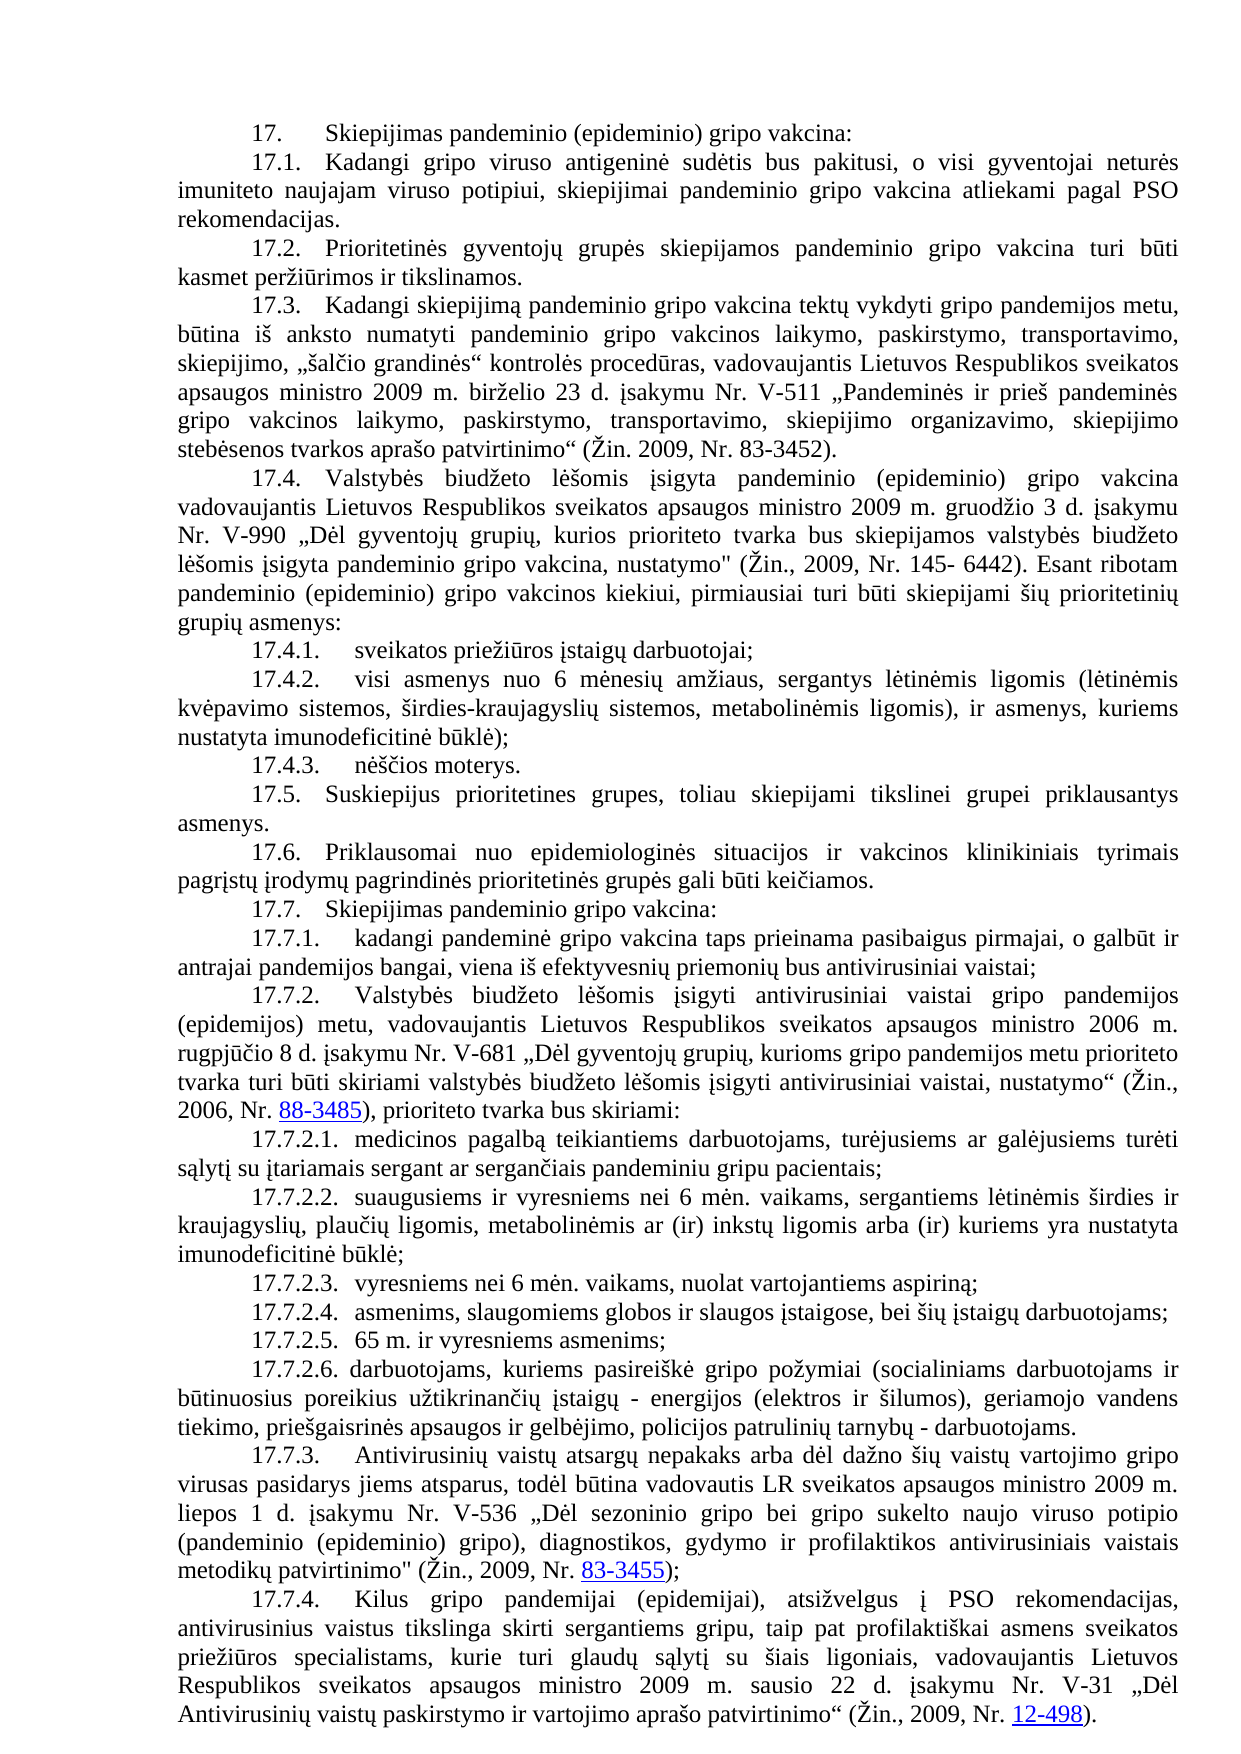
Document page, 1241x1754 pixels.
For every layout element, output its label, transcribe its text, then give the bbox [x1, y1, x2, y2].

text 17. Skiepijimas pandeminio (epideminio) gripo vakcina: [177, 118, 1179, 147]
text 17.7.2. Valstybės biudžeto lėšomis įsigyti antivirusiniai vaistai gripo pandemijos (epidemijos) metu, vadovaujantis Lietuvos Respublikos sveikatos apsaugos ministro 2006 m. rugpjūčio 8 d. įsakymu Nr. V-681 „Dėl gyventojų grupių, kurioms gripo pandemijos metu prioriteto tvarka turi būti skiriami valstybės biudžeto lėšomis įsigyti antivirusiniai vaistai, nustatymo“ (Žin., 2006, Nr. 88-3485), prioriteto tvarka bus skiriami: [177, 981, 1179, 1124]
text 17.1. Kadangi gripo viruso antigeninė sudėtis bus pakitusi, o visi gyventojai neturės imuniteto naujajam viruso potipiui, skiepijimai pandeminio gripo vakcina atliekami pagal PSO rekomendacijas. [177, 147, 1179, 233]
text 17.4.3. nėščios moterys. [177, 751, 1179, 779]
text 17.7.2.2. suaugusiems ir vyresniems nei 6 mėn. vaikams, sergantiems lėtinėmis širdies ir kraujagyslių, plaučių ligomis, metabolinėmis ar (ir) inkstų ligomis arba (ir) kuriems yra nustatyta imunodeficitinė būklė; [177, 1182, 1179, 1268]
text 17.4.2. visi asmenys nuo 6 mėnesių amžiaus, sergantys lėtinėmis ligomis (lėtinėmis kvėpavimo sistemos, širdies-kraujagyslių sistemos, metabolinėmis ligomis), ir asmenys, kuriems nustatyta imunodeficitinė būklė); [177, 664, 1179, 751]
text 17.5. Suskiepijus prioritetines grupes, toliau skiepijami tikslinei grupei priklausantys asmenys. [177, 779, 1179, 837]
text 17.4.1. sveikatos priežiūros įstaigų darbuotojai; [177, 636, 1179, 664]
text 17.7.2.4. asmenims, slaugomiems globos ir slaugos įstaigose, bei šių įstaigų darbuotojams; [177, 1297, 1179, 1326]
text 17.7.2.6. darbuotojams, kuriems pasireiškė gripo požymiai (socialiniams darbuotojams ir būtinuosius poreikius užtikrinančių įstaigų - energijos (elektros ir šilumos), geriamojo vandens tiekimo, priešgaisrinės apsaugos ir gelbėjimo, policijos patrulinių tarnybų - darbuotojams. [177, 1354, 1179, 1441]
text 17.7.1. kadangi pandeminė gripo vakcina taps prieinama pasibaigus pirmajai, o galbūt ir antrajai pandemijos bangai, viena iš efektyvesnių priemonių bus antivirusiniai vaistai; [177, 923, 1179, 981]
text 17.7.2.1. medicinos pagalbą teikiantiems darbuotojams, turėjusiems ar galėjusiems turėti sąlytį su įtariamais sergant ar sergančiais pandeminiu gripu pacientais; [177, 1124, 1179, 1182]
text 17.3. Kadangi skiepijimą pandeminio gripo vakcina tektų vykdyti gripo pandemijos metu, būtina iš anksto numatyti pandeminio gripo vakcinos laikymo, paskirstymo, transportavimo, skiepijimo, „šalčio grandinės“ kontrolės procedūras, vadovaujantis Lietuvos Respublikos sveikatos apsaugos ministro 2009 m. birželio 23 d. įsakymu Nr. V-511 „Pandeminės ir prieš pandeminės gripo vakcinos laikymo, paskirstymo, transportavimo, skiepijimo organizavimo, skiepijimo stebėsenos tvarkos aprašo patvirtinimo“ (Žin. 2009, Nr. 83-3452). [177, 291, 1179, 463]
text 17.7.4. Kilus gripo pandemijai (epidemijai), atsižvelgus į PSO rekomendacijas, antivirusinius vaistus tikslinga skirti sergantiems gripu, taip pat profilaktiškai asmens sveikatos priežiūros specialistams, kurie turi glaudų sąlytį su šiais ligoniais, vadovaujantis Lietuvos Respublikos sveikatos apsaugos ministro 2009 m. sausio 22 d. įsakymu Nr. V-31 „Dėl Antivirusinių vaistų paskirstymo ir vartojimo aprašo patvirtinimo“ (Žin., 2009, Nr. 12-498). [177, 1584, 1179, 1728]
text 17.7. Skiepijimas pandeminio gripo vakcina: [177, 894, 1179, 923]
text 17.6. Priklausomai nuo epidemiologinės situacijos ir vakcinos klinikiniais tyrimais pagrįstų įrodymų pagrindinės prioritetinės grupės gali būti keičiamos. [177, 837, 1179, 894]
text 17.7.2.3. vyresniems nei 6 mėn. vaikams, nuolat vartojantiems aspiriną; [177, 1268, 1179, 1297]
text 17.7.2.5. 65 m. ir vyresniems asmenims; [177, 1326, 1179, 1354]
text 17.7.3. Antivirusinių vaistų atsargų nepakaks arba dėl dažno šių vaistų vartojimo gripo virusas pasidarys jiems atsparus, todėl būtina vadovautis LR sveikatos apsaugos ministro 2009 m. liepos 1 d. įsakymu Nr. V-536 „Dėl sezoninio gripo bei gripo sukelto naujo viruso potipio (pandeminio (epideminio) gripo), diagnostikos, gydymo ir profilaktikos antivirusiniais vaistais metodikų patvirtinimo" (Žin., 2009, Nr. 83-3455); [177, 1441, 1179, 1584]
text 17.2. Prioritetinės gyventojų grupės skiepijamos pandeminio gripo vakcina turi būti kasmet peržiūrimos ir tikslinamos. [177, 233, 1179, 291]
text 17.4. Valstybės biudžeto lėšomis įsigyta pandeminio (epideminio) gripo vakcina vadovaujantis Lietuvos Respublikos sveikatos apsaugos ministro 2009 m. gruodžio 3 d. įsakymu Nr. V-990 „Dėl gyventojų grupių, kurios prioriteto tvarka bus skiepijamos valstybės biudžeto lėšomis įsigyta pandeminio gripo vakcina, nustatymo" (Žin., 2009, Nr. 145- 6442). Esant ribotam pandeminio (epideminio) gripo vakcinos kiekiui, pirmiausiai turi būti skiepijami šių prioritetinių grupių asmenys: [177, 463, 1179, 636]
